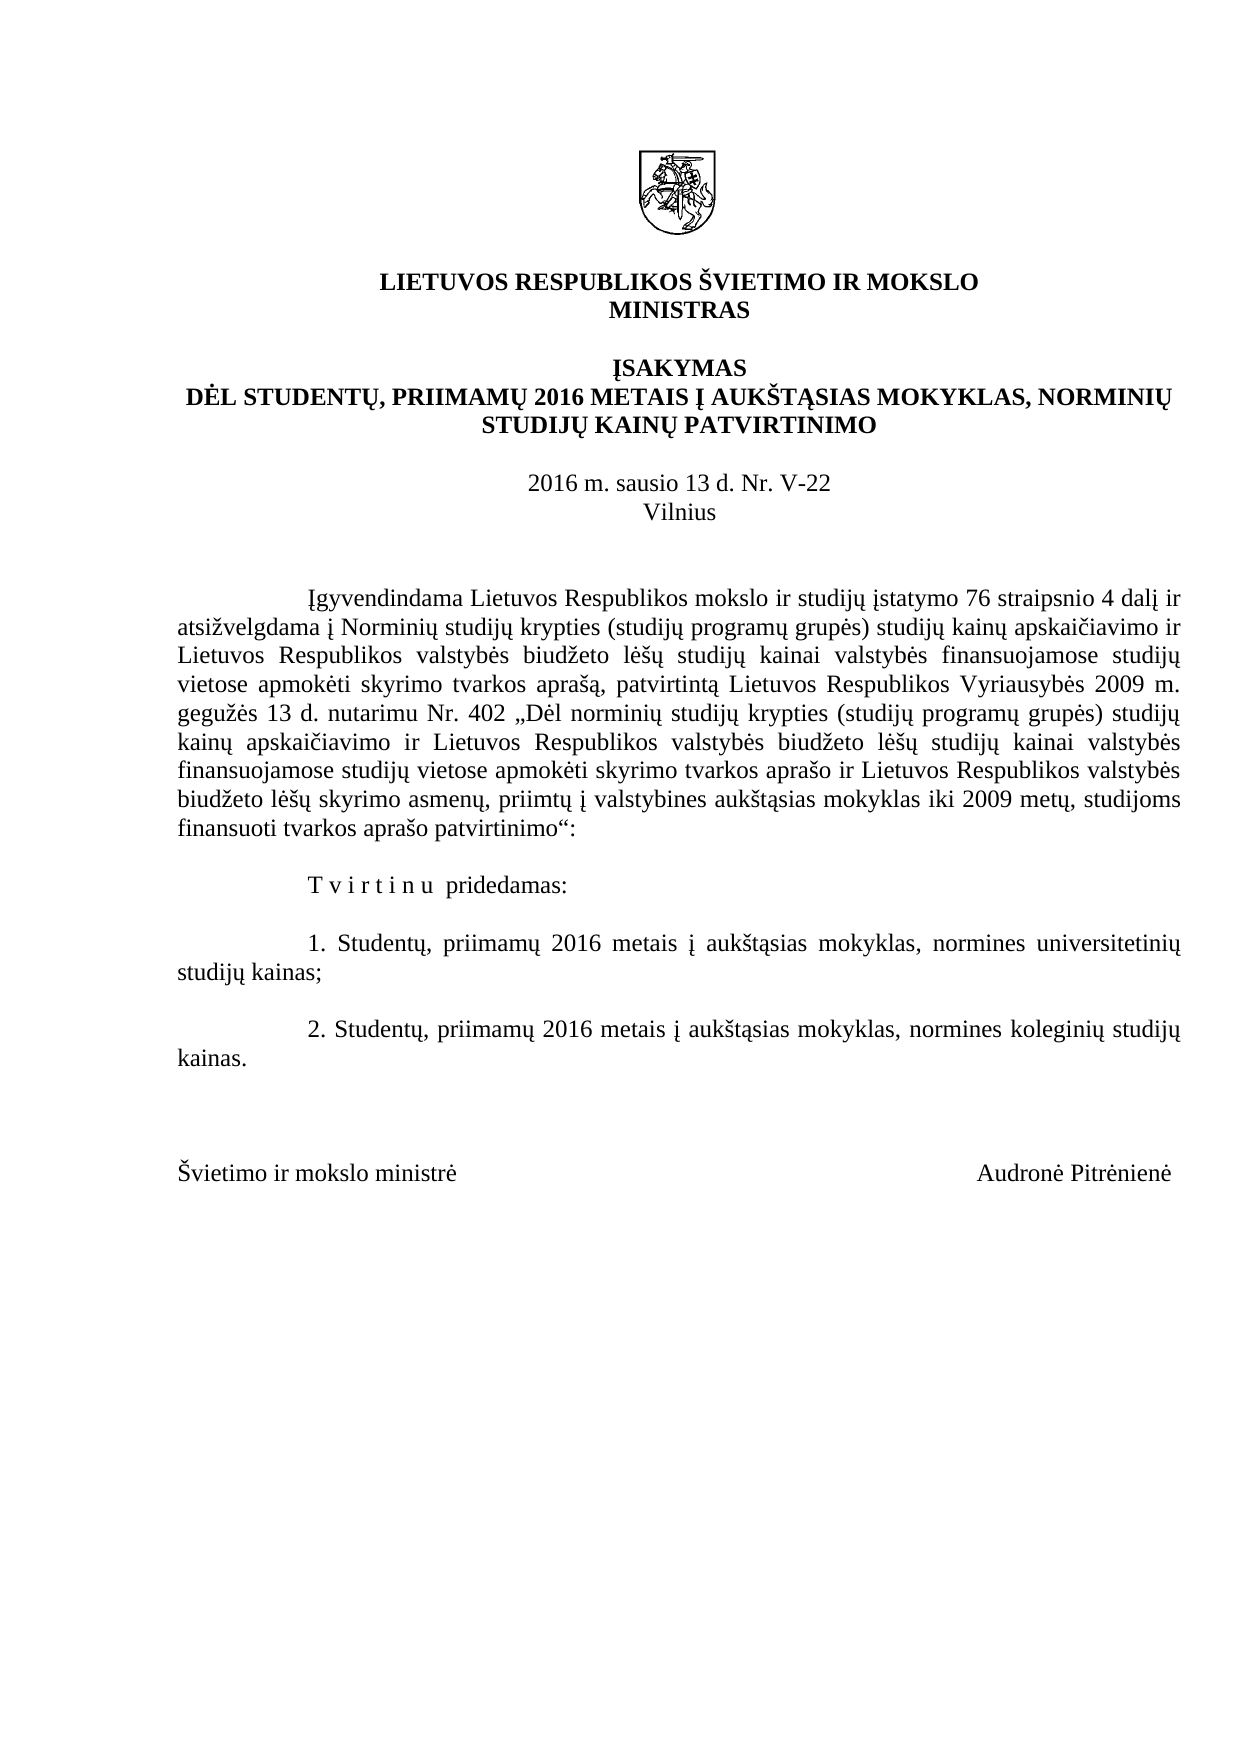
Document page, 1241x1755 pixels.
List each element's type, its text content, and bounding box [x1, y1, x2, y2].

text Įgyvendindama Lietuvos Respublikos mokslo ir studijų įstatymo 76 straipsnio 4 dalį ir atsižvelgdama į Norminių studijų krypties (studijų programų grupės) studijų kainų apskaičiavimo ir Lietuvos Respublikos valstybės biudžeto lėšų studijų kainai valstybės finansuojamose studijų vietose apmokėti skyrimo tvarkos aprašą, patvirtintą Lietuvos Respublikos Vyriausybės 2009 m. gegužės 13 d. nutarimu Nr. 402 „Dėl norminių studijų krypties (studijų programų grupės) studijų kainų apskaičiavimo ir Lietuvos Respublikos valstybės biudžeto lėšų studijų kainai valstybės finansuojamose studijų vietose apmokėti skyrimo tvarkos aprašo ir Lietuvos Respublikos valstybės biudžeto lėšų skyrimo asmenų, priimtų į valstybines aukštąsias mokyklas iki 2009 metų, studijoms finansuoti tvarkos aprašo patvirtinimo“: [177, 583, 1182, 842]
text 1. Studentų, priimamų 2016 metais į aukštąsias mokyklas, normines universitetinių studijų kainas; [177, 928, 1182, 985]
text DĖL STUDENTŲ, PRIIMAMŲ 2016 METAIS Į AUKŠTĄSIAS MOKYKLAS, NORMINIŲ STUDIJŲ KAINŲ PATVIRTINIMO [177, 382, 1182, 439]
text T v i r t i n u pridedamas: [177, 870, 1182, 899]
text MINISTRAS [177, 295, 1182, 324]
text 2016 m. sausio 13 d. Nr. V-22 [177, 468, 1182, 497]
text ĮSAKYMAS [177, 353, 1182, 382]
text Vilnius [177, 497, 1182, 525]
text 2. Studentų, priimamų 2016 metais į aukštąsias mokyklas, normines koleginių studijų kainas. [177, 1014, 1182, 1072]
text LIETUVOS RESPUBLIKOS ŠVIETIMO IR MOKSLO [177, 267, 1182, 295]
text Švietimo ir mokslo ministrė Audronė Pitrėnienė [177, 1158, 1182, 1187]
